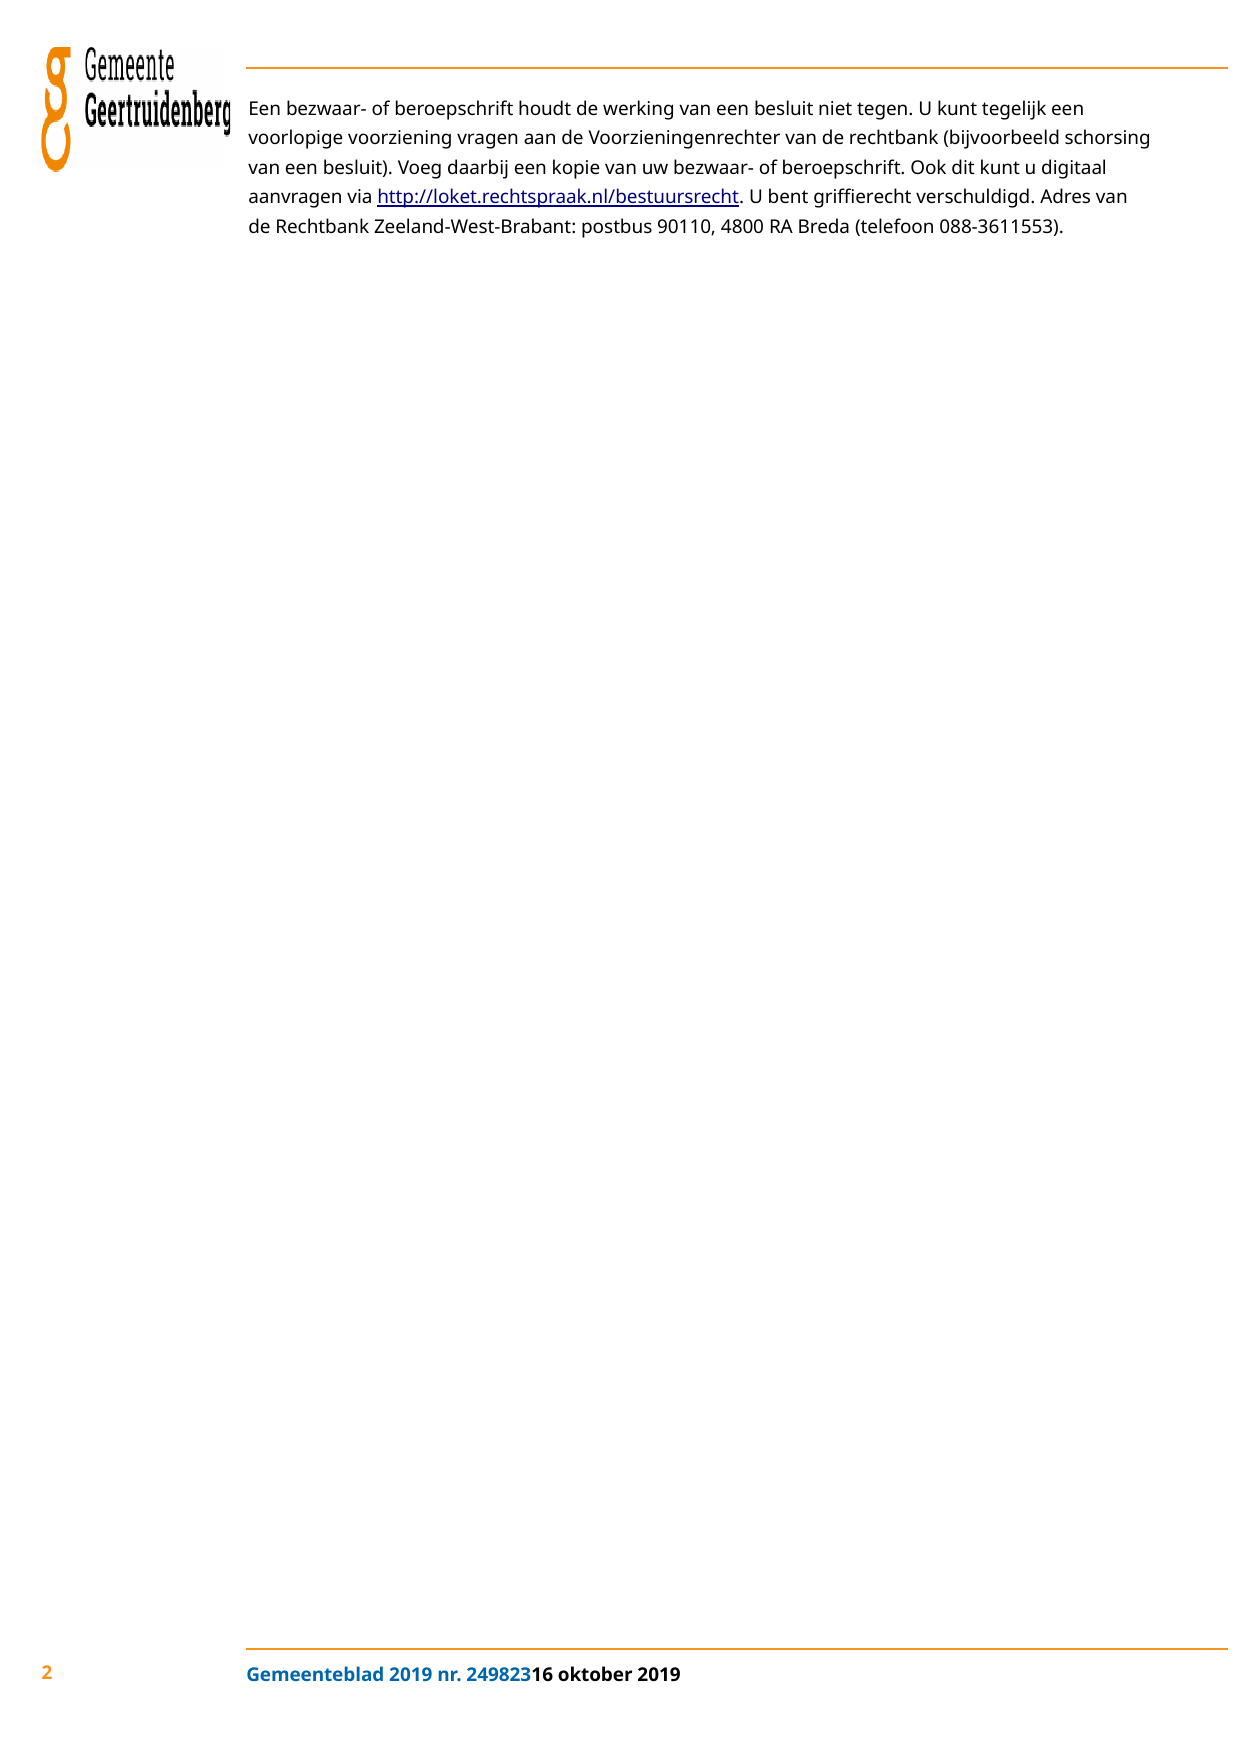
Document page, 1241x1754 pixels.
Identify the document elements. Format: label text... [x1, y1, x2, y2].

text Een bezwaar- of beroepschrift houdt de werking van een besluit niet tegen. U kunt tegelijk een voorlopige voorziening vragen aan de Voorzieningenrechter van de rechtbank (bijvoorbeeld schorsing van een besluit). Voeg daarbij een kopie van uw bezwaar- of beroepschrift. Ook dit kunt u digitaal aanvragen via http://loket.rechtspraak.nl/bestuursrecht. U bent griffierecht verschuldigd. Adres van de Rechtbank Zeeland-West-Brabant: postbus 90110, 4800 RA Breda (telefoon 088-3611553). [248, 95, 1152, 239]
picture [41, 47, 231, 172]
